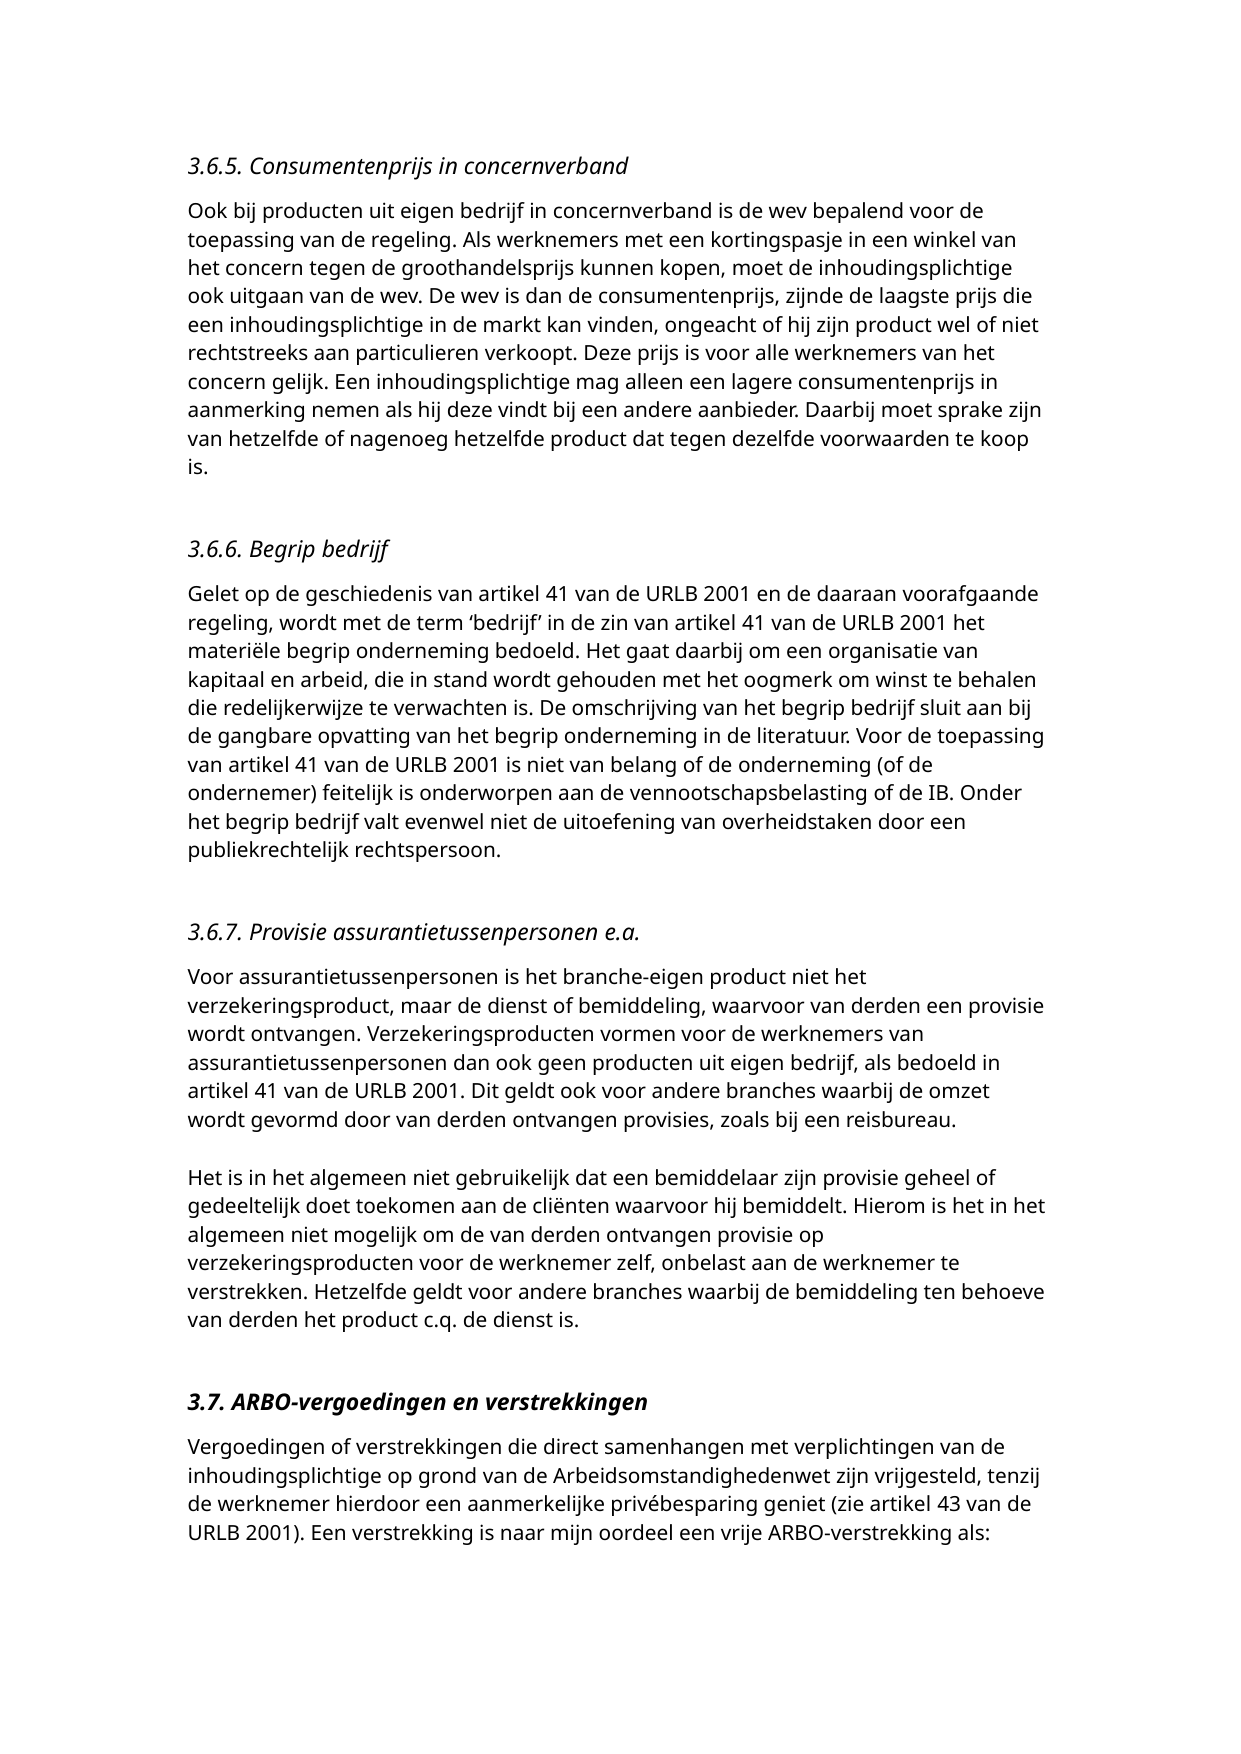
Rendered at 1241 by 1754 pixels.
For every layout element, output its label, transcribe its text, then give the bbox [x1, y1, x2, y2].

subtitle 3.6.7. Provisie assurantietussenpersonen e.a. [187, 916, 1053, 947]
subtitle 3.6.6. Begrip bedrijf [187, 533, 1053, 564]
text Vergoedingen of verstrekkingen die direct samenhangen met verplichtingen van de inhoudingsplichtige op grond van de Arbeidsomstandighedenwet zijn vrijgesteld, tenzij de werknemer hierdoor een aanmerkelijke privébesparing geniet (zie artikel 43 van de URLB 2001). Een verstrekking is naar mijn oordeel een vrije ARBO-verstrekking als: [187, 1432, 1053, 1546]
text Ook bij producten uit eigen bedrijf in concernverband is de wev bepalend voor de toepassing van de regeling. Als werknemers met een kortingspasje in een winkel van het concern tegen de groothandelsprijs kunnen kopen, moet de inhoudingsplichtige ook uitgaan van de wev. De wev is dan de consumentenprijs, zijnde de laagste prijs die een inhoudingsplichtige in de markt kan vinden, ongeacht of hij zijn product wel of niet rechtstreeks aan particulieren verkoopt. Deze prijs is voor alle werknemers van het concern gelijk. Een inhoudingsplichtige mag alleen een lagere consumentenprijs in aanmerking nemen als hij deze vindt bij een andere aanbieder. Daarbij moet sprake zijn van hetzelfde of nagenoeg hetzelfde product dat tegen dezelfde voorwaarden te koop is. [187, 196, 1053, 481]
text Het is in het algemeen niet gebruikelijk dat een bemiddelaar zijn provisie geheel of gedeeltelijk doet toekomen aan de cliënten waarvoor hij bemiddelt. Hierom is het in het algemeen niet mogelijk om de van derden ontvangen provisie op verzekeringsproducten voor de werknemer zelf, onbelast aan de werknemer te verstrekken. Hetzelfde geldt voor andere branches waarbij de bemiddeling ten behoeve van derden het product c.q. de dienst is. [187, 1163, 1053, 1334]
text Voor assurantietussenpersonen is het branche-eigen product niet het verzekeringsproduct, maar de dienst of bemiddeling, waarvoor van derden een provisie wordt ontvangen. Verzekeringsproducten vormen voor de werknemers van assurantietussenpersonen dan ook geen producten uit eigen bedrijf, als bedoeld in artikel 41 van de URLB 2001. Dit geldt ook voor andere branches waarbij de omzet wordt gevormd door van derden ontvangen provisies, zoals bij een reisbureau. [187, 962, 1053, 1133]
subtitle 3.7. ARBO-vergoedingen en verstrekkingen [187, 1386, 1053, 1417]
subtitle 3.6.5. Consumentenprijs in concernverband [187, 150, 1053, 181]
text Gelet op de geschiedenis van artikel 41 van de URLB 2001 en de daaraan voorafgaande regeling, wordt met de term ‘bedrijf’ in de zin van artikel 41 van de URLB 2001 het materiële begrip onderneming bedoeld. Het gaat daarbij om een organisatie van kapitaal en arbeid, die in stand wordt gehouden met het oogmerk om winst te behalen die redelijkerwijze te verwachten is. De omschrijving van het begrip bedrijf sluit aan bij de gangbare opvatting van het begrip onderneming in de literatuur. Voor de toepassing van artikel 41 van de URLB 2001 is niet van belang of de onderneming (of de ondernemer) feitelijk is onderworpen aan de vennootschapsbelasting of de IB. Onder het begrip bedrijf valt evenwel niet de uitoefening van overheidstaken door een publiekrechtelijk rechtspersoon. [187, 579, 1053, 864]
